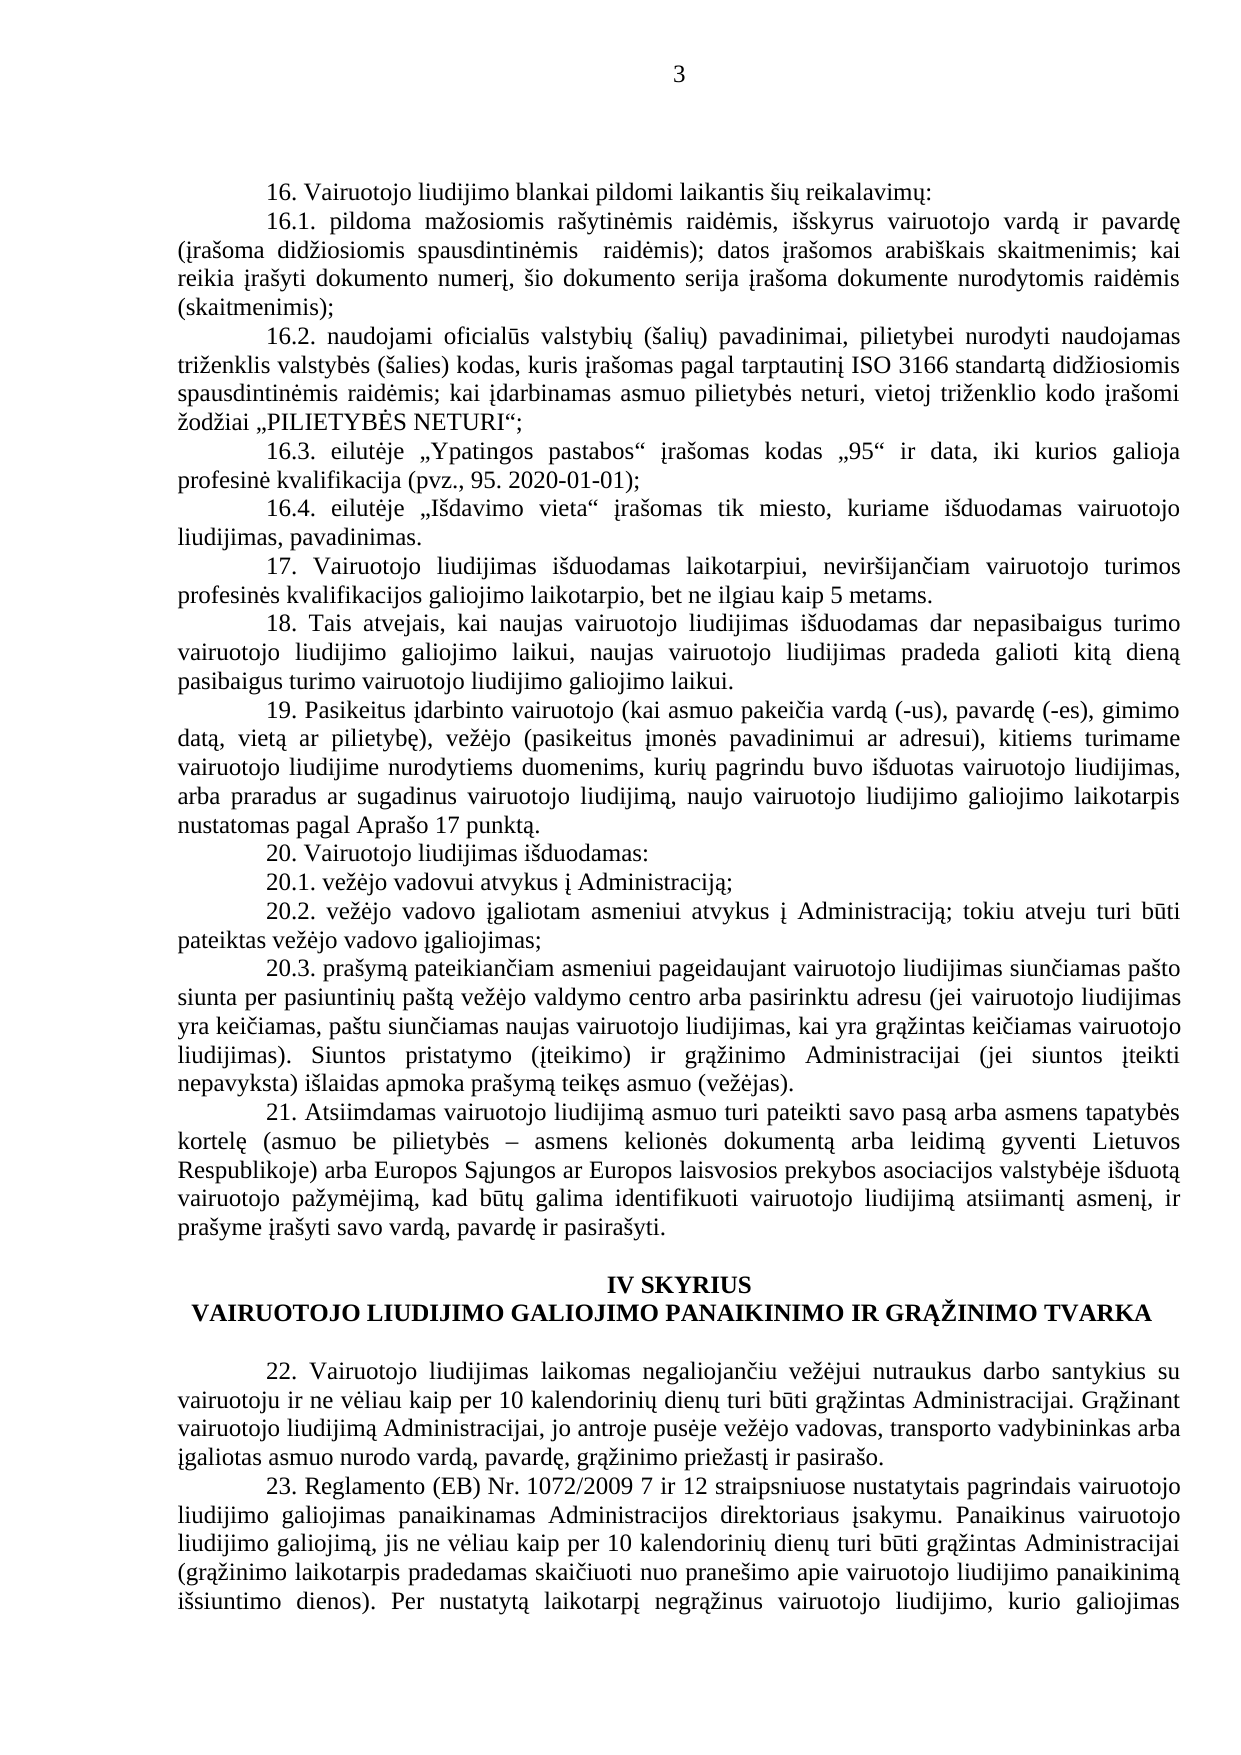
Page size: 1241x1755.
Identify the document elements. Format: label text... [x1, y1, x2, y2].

text 20.1. vežėjo vadovui atvykus į Administraciją; [177, 867, 1181, 896]
text 16. Vairuotojo liudijimo blankai pildomi laikantis šių reikalavimų: [177, 177, 1181, 206]
text 20.3. prašymą pateikiančiam asmeniui pageidaujant vairuotojo liudijimas siunčiamas pašto siunta per pasiuntinių paštą vežėjo valdymo centro arba pasirinktu adresu (jei vairuotojo liudijimas yra keičiamas, paštu siunčiamas naujas vairuotojo liudijimas, kai yra grąžintas keičiamas vairuotojo liudijimas). Siuntos pristatymo (įteikimo) ir grąžinimo Administracijai (jei siuntos įteikti nepavyksta) išlaidas apmoka prašymą teikęs asmuo (vežėjas). [177, 953, 1181, 1097]
text 16.4. eilutėje „Išdavimo vieta“ įrašomas tik miesto, kuriame išduodamas vairuotojo liudijimas, pavadinimas. [177, 493, 1181, 551]
text 19. Pasikeitus įdarbinto vairuotojo (kai asmuo pakeičia vardą (-us), pavardę (-es), gimimo datą, vietą ar pilietybę), vežėjo (pasikeitus įmonės pavadinimui ar adresui), kitiems turimame vairuotojo liudijime nurodytiems duomenims, kurių pagrindu buvo išduotas vairuotojo liudijimas, arba praradus ar sugadinus vairuotojo liudijimą, naujo vairuotojo liudijimo galiojimo laikotarpis nustatomas pagal Aprašo 17 punktą. [177, 695, 1181, 838]
text 16.2. naudojami oficialūs valstybių (šalių) pavadinimai, pilietybei nurodyti naudojamas triženklis valstybės (šalies) kodas, kuris įrašomas pagal tarptautinį ISO 3166 standartą didžiosiomis spausdintinėmis raidėmis; kai įdarbinamas asmuo pilietybės neturi, vietoj triženklio kodo įrašomi žodžiai „PILIETYBĖS NETURI“; [177, 321, 1181, 436]
text 23. Reglamento (EB) Nr. 1072/2009 7 ir 12 straipsniuose nustatytais pagrindais vairuotojo liudijimo galiojimas panaikinamas Administracijos direktoriaus įsakymu. Panaikinus vairuotojo liudijimo galiojimą, jis ne vėliau kaip per 10 kalendorinių dienų turi būti grąžintas Administracijai (grąžinimo laikotarpis pradedamas skaičiuoti nuo pranešimo apie vairuotojo liudijimo panaikinimą išsiuntimo dienos). Per nustatytą laikotarpį negrąžinus vairuotojo liudijimo, kurio galiojimas [177, 1471, 1181, 1615]
text 22. Vairuotojo liudijimas laikomas negaliojančiu vežėjui nutraukus darbo santykius su vairuotoju ir ne vėliau kaip per 10 kalendorinių dienų turi būti grąžintas Administracijai. Grąžinant vairuotojo liudijimą Administracijai, jo antroje pusėje vežėjo vadovas, transporto vadybininkas arba įgaliotas asmuo nurodo vardą, pavardę, grąžinimo priežastį ir pasirašo. [177, 1356, 1181, 1471]
text 17. Vairuotojo liudijimas išduodamas laikotarpiui, neviršijančiam vairuotojo turimos profesinės kvalifikacijos galiojimo laikotarpio, bet ne ilgiau kaip 5 metams. [177, 551, 1181, 608]
text 21. Atsiimdamas vairuotojo liudijimą asmuo turi pateikti savo pasą arba asmens tapatybės kortelę (asmuo be pilietybės – asmens kelionės dokumentą arba leidimą gyventi Lietuvos Respublikoje) arba Europos Sąjungos ar Europos laisvosios prekybos asociacijos valstybėje išduotą vairuotojo pažymėjimą, kad būtų galima identifikuoti vairuotojo liudijimą atsiimantį asmenį, ir prašyme įrašyti savo vardą, pavardę ir pasirašyti. [177, 1097, 1181, 1241]
text 16.1. pildoma mažosiomis rašytinėmis raidėmis, išskyrus vairuotojo vardą ir pavardę (įrašoma didžiosiomis spausdintinėmis raidėmis); datos įrašomos arabiškais skaitmenimis; kai reikia įrašyti dokumento numerį, šio dokumento serija įrašoma dokumente nurodytomis raidėmis (skaitmenimis); [177, 206, 1181, 321]
text VAIRUOTOJO LIUDIJIMO GALIOJIMO PANAIKINIMO IR GRĄŽINIMO TVARKA [162, 1298, 1181, 1327]
text IV SKYRIUS [177, 1270, 1181, 1298]
text 20.2. vežėjo vadovo įgaliotam asmeniui atvykus į Administraciją; tokiu atveju turi būti pateiktas vežėjo vadovo įgaliojimas; [177, 896, 1181, 953]
text 16.3. eilutėje „Ypatingos pastabos“ įrašomas kodas „95“ ir data, iki kurios galioja profesinė kvalifikacija (pvz., 95. 2020-01-01); [177, 436, 1181, 493]
text 18. Tais atvejais, kai naujas vairuotojo liudijimas išduodamas dar nepasibaigus turimo vairuotojo liudijimo galiojimo laikui, naujas vairuotojo liudijimas pradeda galioti kitą dieną pasibaigus turimo vairuotojo liudijimo galiojimo laikui. [177, 608, 1181, 695]
text 20. Vairuotojo liudijimas išduodamas: [177, 838, 1181, 867]
